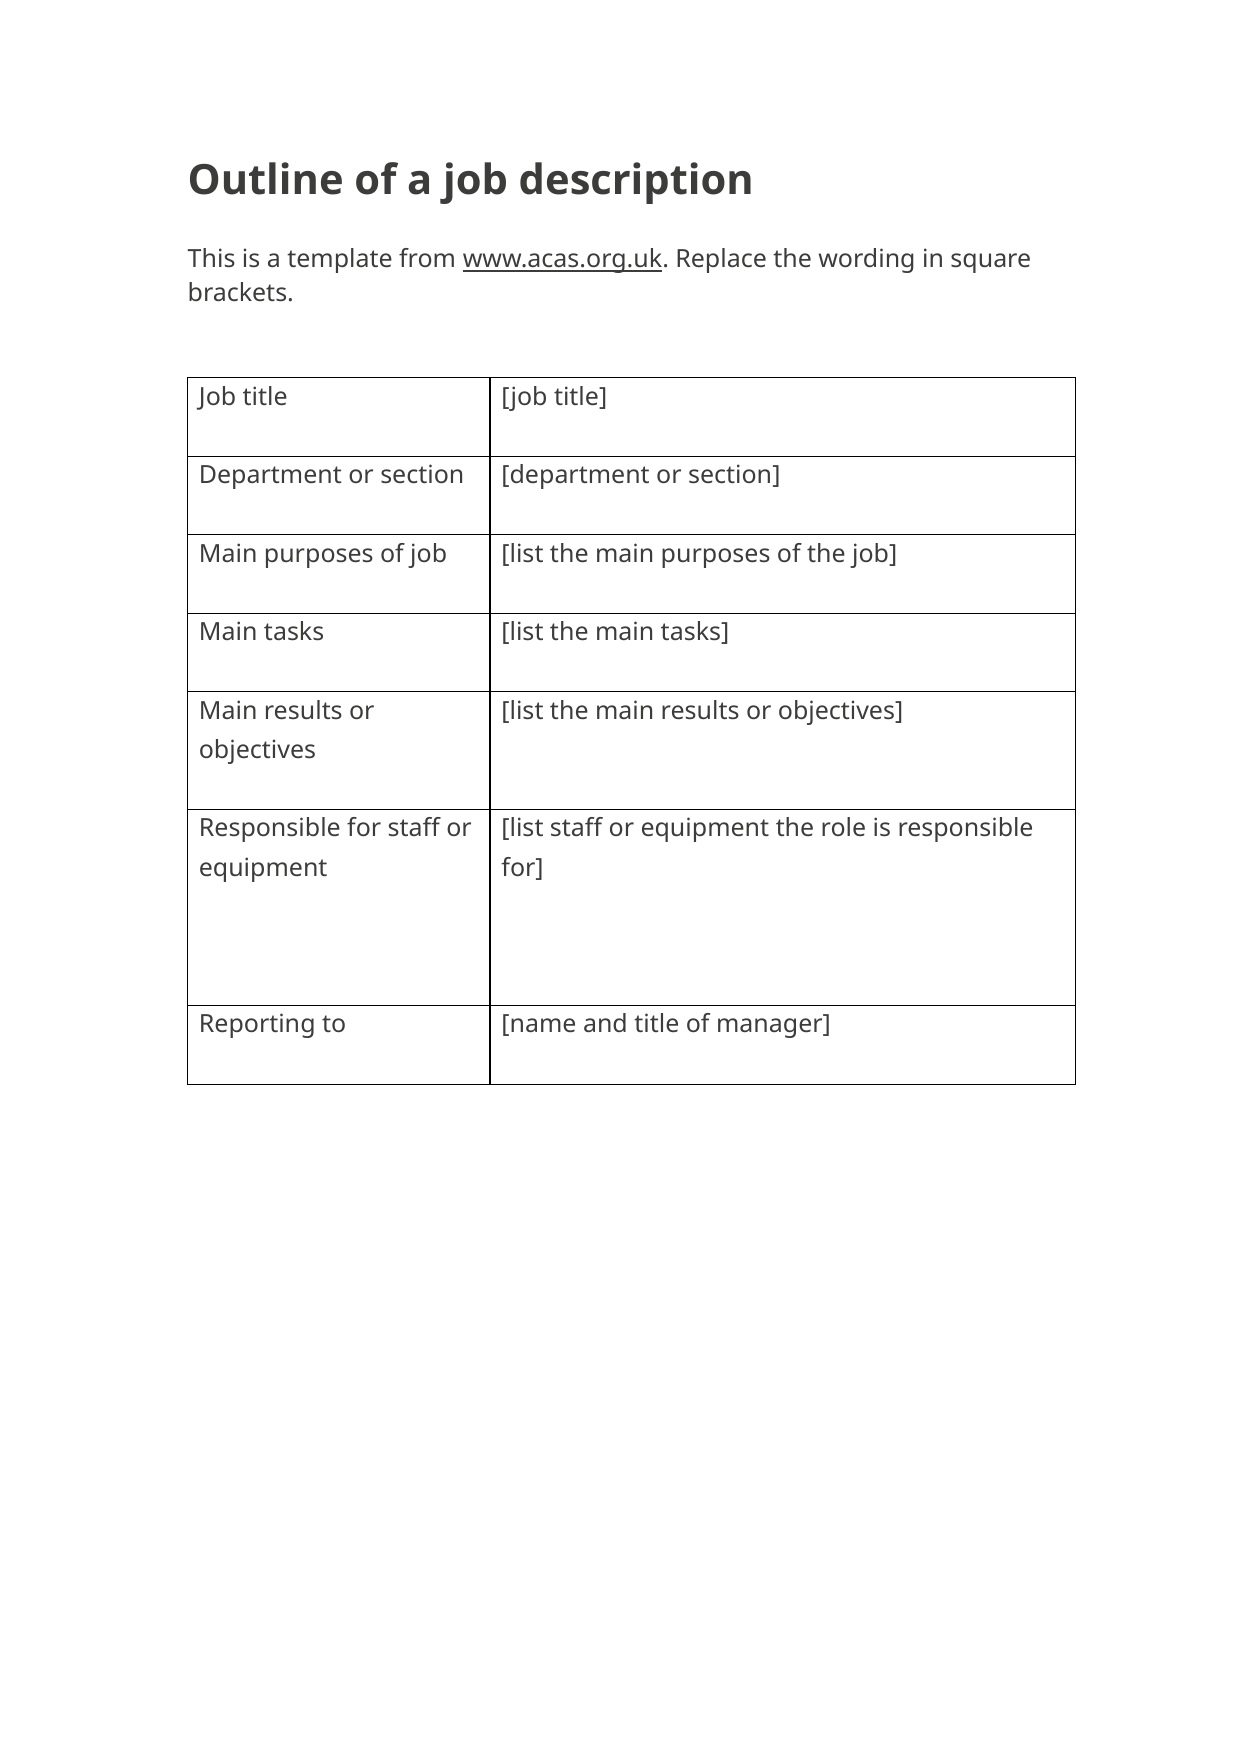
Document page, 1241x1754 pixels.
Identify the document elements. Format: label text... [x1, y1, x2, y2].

table_cell [name and title of manager] [491, 1006, 1075, 1083]
table_cell [list the main purposes of the job] [491, 535, 1075, 613]
table_cell [list staff or equipment the role is responsible for] [491, 810, 1075, 1005]
text This is a template from www.acas.org.uk. Replace the wording in square brackets. [187, 241, 1053, 309]
table_cell Reporting to [188, 1006, 489, 1083]
table_cell Responsible for staff or equipment [188, 810, 489, 1005]
table_header [job title] [491, 378, 1075, 456]
table_cell Department or section [188, 457, 489, 534]
table_header Job title [188, 378, 489, 456]
subtitle Outline of a job description [187, 150, 1034, 207]
table_cell [list the main tasks] [491, 614, 1075, 691]
table_cell [list the main results or objectives] [491, 692, 1075, 809]
table_cell Main results or objectives [188, 692, 489, 809]
table_cell Main purposes of job [188, 535, 489, 613]
table_cell [department or section] [491, 457, 1075, 534]
table_cell Main tasks [188, 614, 489, 691]
